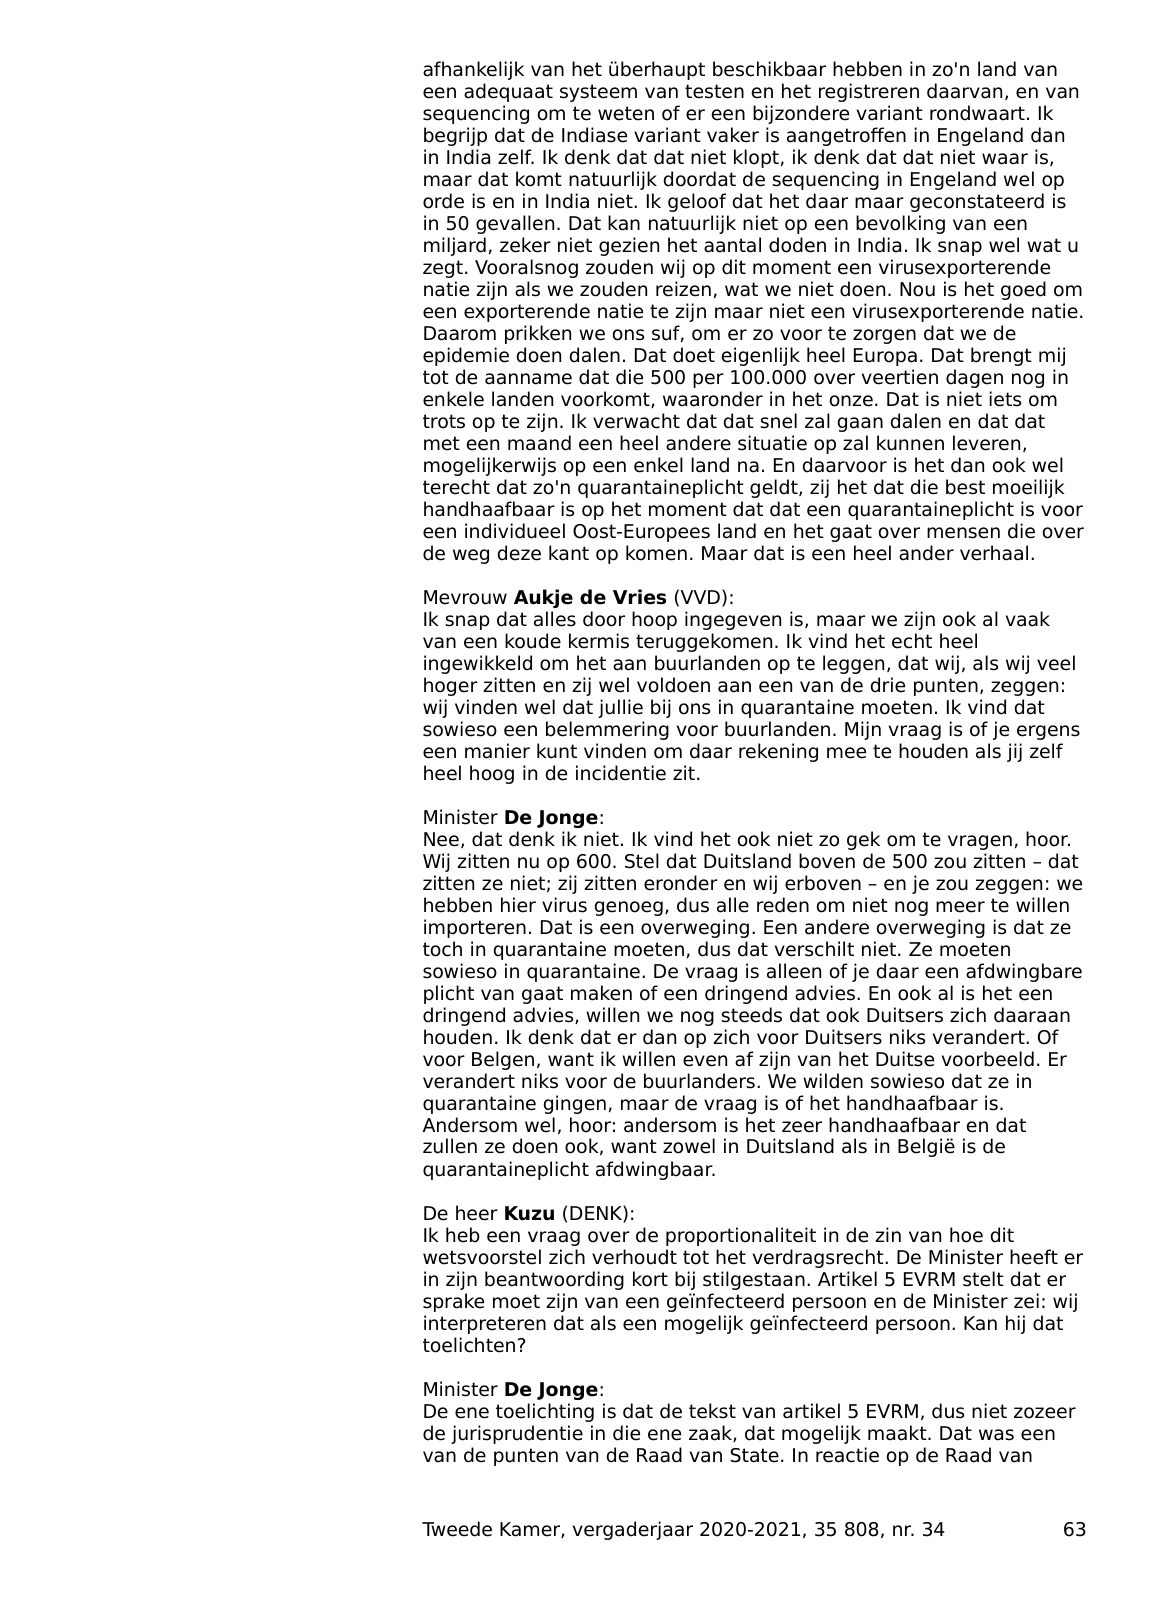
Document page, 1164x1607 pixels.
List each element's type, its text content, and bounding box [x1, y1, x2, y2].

text De heer Kuzu (DENK): [422, 1203, 1087, 1224]
text Mevrouw Aukje de Vries (VVD): [422, 587, 1087, 609]
text Ik heb een vraag over de proportionaliteit in de zin van hoe dit wetsvoorstel zich verhoudt tot het verdragsrecht. De Minister heeft er in zijn beantwoording kort bij stilgestaan. Artikel 5 EVRM stelt dat er sprake moet zijn van een geïnfecteerd persoon en de Minister zei: wij interpreteren dat als een mogelijk geïnfecteerd persoon. Kan hij dat toelichten? [422, 1224, 1087, 1356]
text Minister De Jonge: [422, 1379, 1087, 1401]
text Nee, dat denk ik niet. Ik vind het ook niet zo gek om te vragen, hoor. Wij zitten nu op 600. Stel dat Duitsland boven de 500 zou zitten – dat zitten ze niet; zij zitten eronder en wij erboven – en je zou zeggen: we hebben hier virus genoeg, dus alle reden om niet nog meer te willen importeren. Dat is een overweging. Een andere overweging is dat ze toch in quarantaine moeten, dus dat verschilt niet. Ze moeten sowieso in quarantaine. De vraag is alleen of je daar een afdwingbare plicht van gaat maken of een dringend advies. En ook al is het een dringend advies, willen we nog steeds dat ook Duitsers zich daaraan houden. Ik denk dat er dan op zich voor Duitsers niks verandert. Of voor Belgen, want ik willen even af zijn van het Duitse voorbeeld. Er verandert niks voor de buurlanders. We wilden sowieso dat ze in quarantaine gingen, maar de vraag is of het handhaafbaar is. Andersom wel, hoor: andersom is het zeer handhaafbaar en dat zullen ze doen ook, want zowel in Duitsland als in België is de quarantaineplicht afdwingbaar. [422, 829, 1087, 1180]
text De ene toelichting is dat de tekst van artikel 5 EVRM, dus niet zozeer de jurisprudentie in die ene zaak, dat mogelijk maakt. Dat was een van de punten van de Raad van State. In reactie op de Raad van [422, 1401, 1087, 1467]
text afhankelijk van het überhaupt beschikbaar hebben in zo'n land van een adequaat systeem van testen en het registreren daarvan, en van sequencing om te weten of er een bijzondere variant rondwaart. Ik begrijp dat de Indiase variant vaker is aangetroffen in Engeland dan in India zelf. Ik denk dat dat niet klopt, ik denk dat dat niet waar is, maar dat komt natuurlijk doordat de sequencing in Engeland wel op orde is en in India niet. Ik geloof dat het daar maar geconstateerd is in 50 gevallen. Dat kan natuurlijk niet op een bevolking van een miljard, zeker niet gezien het aantal doden in India. Ik snap wel wat u zegt. Vooralsnog zouden wij op dit moment een virusexporterende natie zijn als we zouden reizen, wat we niet doen. Nou is het goed om een exporterende natie te zijn maar niet een virusexporterende natie. Daarom prikken we ons suf, om er zo voor te zorgen dat we de epidemie doen dalen. Dat doet eigenlijk heel Europa. Dat brengt mij tot de aanname dat die 500 per 100.000 over veertien dagen nog in enkele landen voorkomt, waaronder in het onze. Dat is niet iets om trots op te zijn. Ik verwacht dat dat snel zal gaan dalen en dat dat met een maand een heel andere situatie op zal kunnen leveren, mogelijkerwijs op een enkel land na. En daarvoor is het dan ook wel terecht dat zo'n quarantaineplicht geldt, zij het dat die best moeilijk handhaafbaar is op het moment dat dat een quarantaineplicht is voor een individueel Oost-Europees land en het gaat over mensen die over de weg deze kant op komen. Maar dat is een heel ander verhaal. [422, 59, 1087, 564]
text Minister De Jonge: [422, 807, 1087, 829]
text Ik snap dat alles door hoop ingegeven is, maar we zijn ook al vaak van een koude kermis teruggekomen. Ik vind het echt heel ingewikkeld om het aan buurlanden op te leggen, dat wij, als wij veel hoger zitten en zij wel voldoen aan een van de drie punten, zeggen: wij vinden wel dat jullie bij ons in quarantaine moeten. Ik vind dat sowieso een belemmering voor buurlanden. Mijn vraag is of je ergens een manier kunt vinden om daar rekening mee te houden als jij zelf heel hoog in de incidentie zit. [422, 609, 1087, 784]
